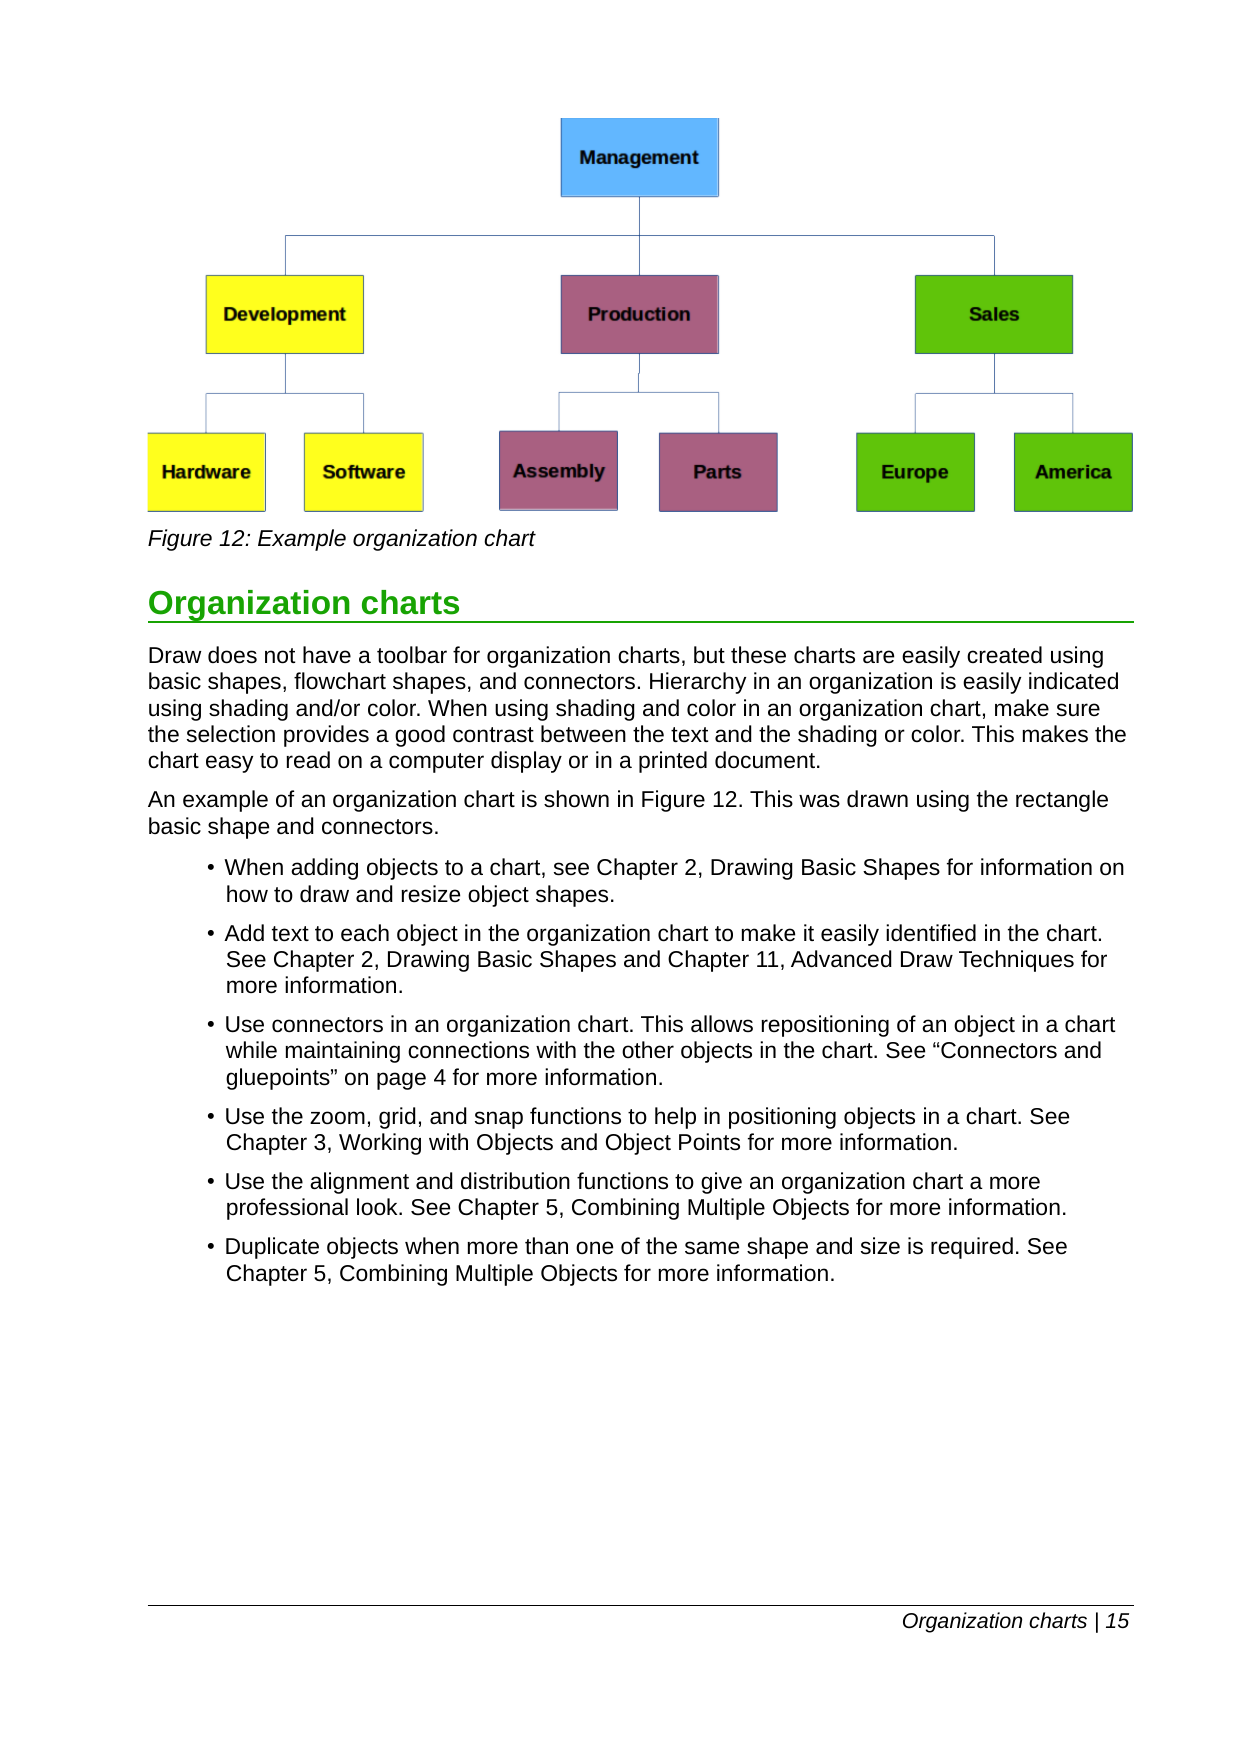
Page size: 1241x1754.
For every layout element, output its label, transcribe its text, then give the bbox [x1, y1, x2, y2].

list Duplicate objects when more than one of the same shape and size is required. See Chapter 5, Combining Multiple Objects for more information. [204, 1230, 1134, 1289]
subtitle Organization charts [148, 583, 1134, 621]
list Use the zoom, grid, and snap functions to help in positioning objects in a chart. See Chapter 3, Working with Objects and Object Points for more information. [204, 1100, 1134, 1155]
text Draw does not have a toolbar for organization charts, but these charts are easily created using basic shapes, flowchart shapes, and connectors. Hierarchy in an organization is easily indicated using shading and/or color. When using shading and color in an organization chart, make sure the selection provides a good contrast between the text and the shading or color. This makes the chart easy to read on a computer display or in a printed document. [148, 642, 1134, 774]
text An example of an organization chart is shown in Figure 12. This was drawn using the rectangle basic shape and connectors. [148, 786, 1134, 839]
text Figure 12: Example organization chart [148, 525, 1134, 551]
list Use connectors in an organization chart. This allows repositioning of an object in a chart while maintaining connections with the other objects in the chart. See “Connectors and gluepoints” on page 4 for more information. [204, 1008, 1134, 1090]
list Add text to each object in the organization chart to make it easily identified in the chart. See Chapter 2, Drawing Basic Shapes and Chapter 11, Advanced Draw Techniques for more information. [204, 917, 1134, 999]
list Use the alignment and distribution functions to give an organization chart a more professional look. See Chapter 5, Combining Multiple Objects for more information. [204, 1165, 1134, 1221]
picture [147, 118, 1134, 513]
list When adding objects to a chart, see Chapter 2, Drawing Basic Shapes for information on how to draw and resize object shapes. [204, 851, 1134, 907]
